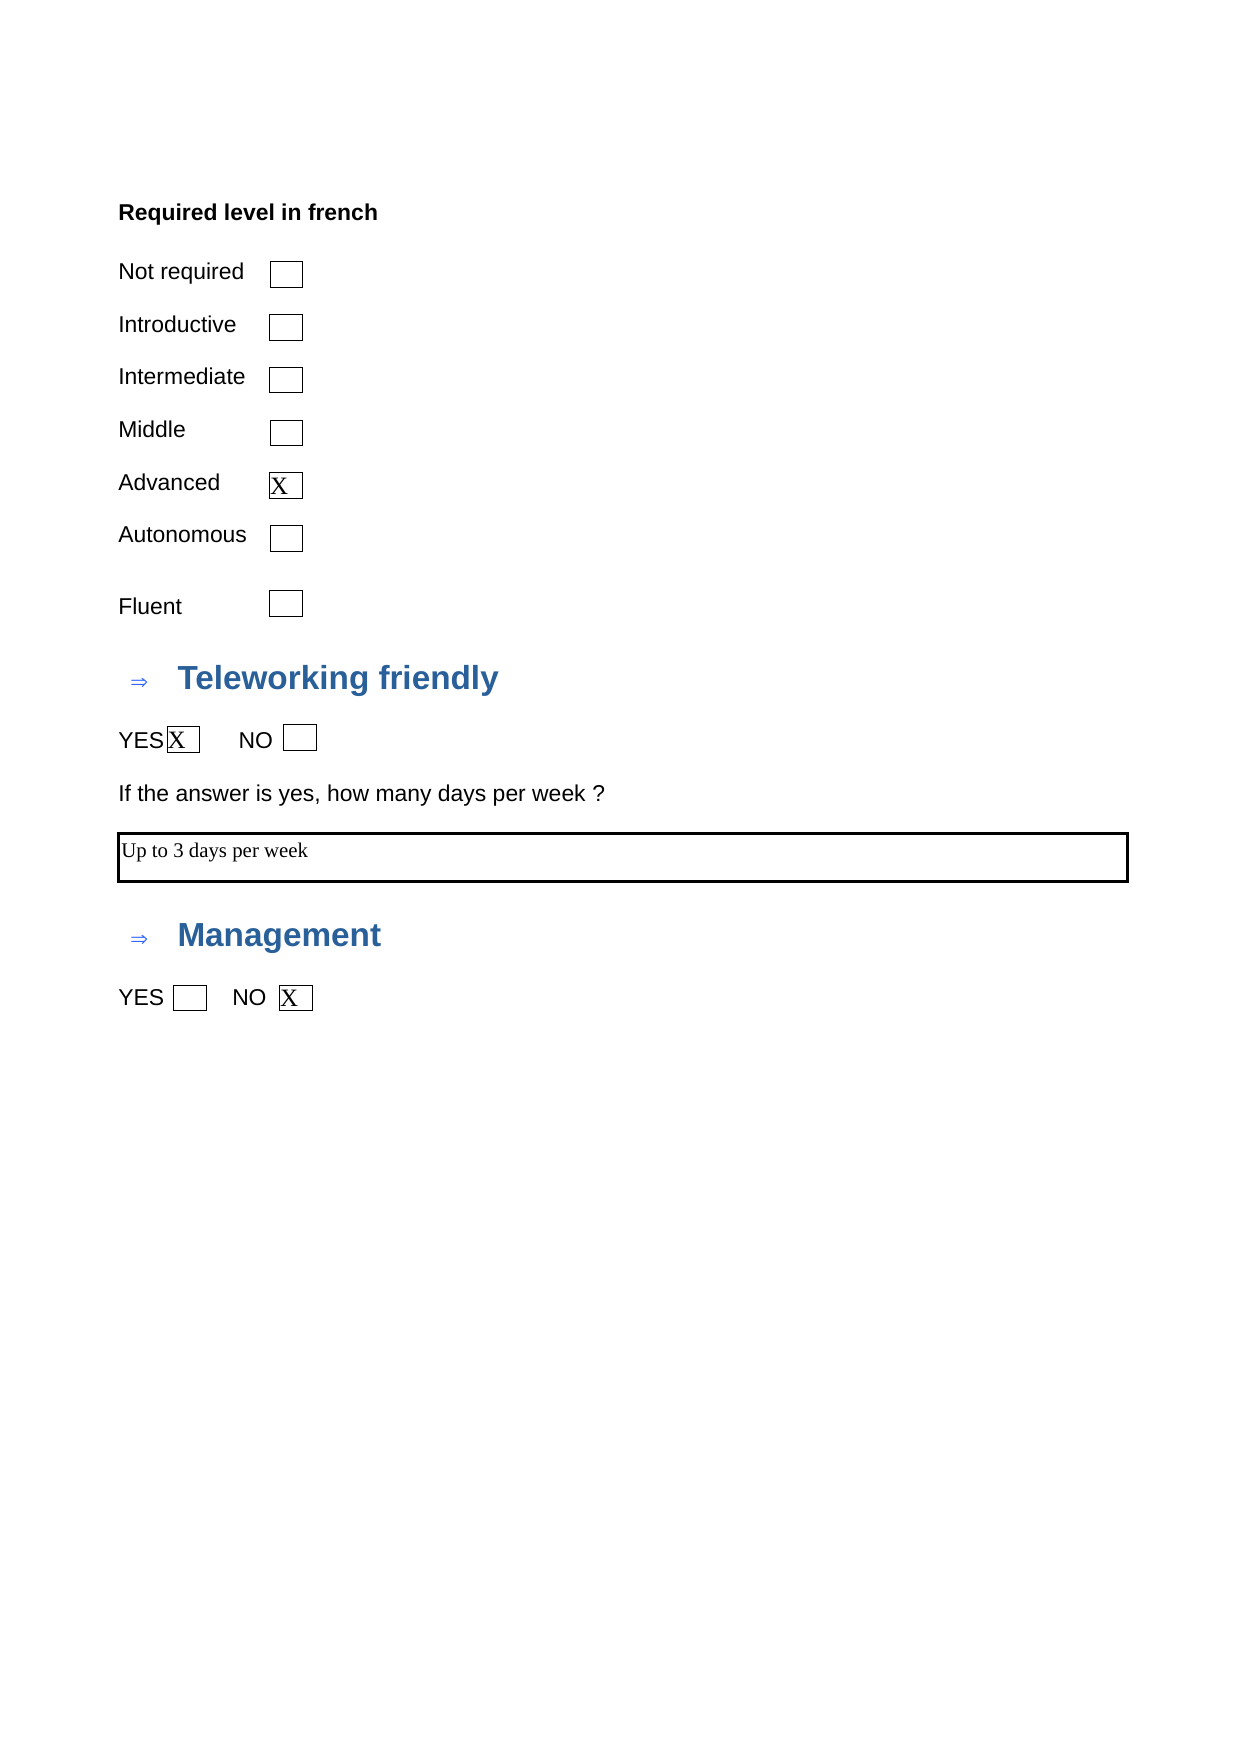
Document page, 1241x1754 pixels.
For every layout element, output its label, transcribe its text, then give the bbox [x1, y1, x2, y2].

list Management [130, 915, 1127, 954]
text YES NO [284, 727, 316, 750]
text Intermediate [118, 363, 1127, 390]
text Autonomous [118, 521, 1127, 548]
text If the answer is yes, how many days per week ? [118, 779, 1127, 806]
text Fluent [118, 593, 1127, 619]
text Advanced [118, 469, 1127, 495]
text YES NO [118, 984, 1127, 1010]
text Introductive [118, 311, 1127, 337]
text YES NO [200, 727, 1127, 753]
text Not required [118, 258, 1127, 284]
text YES NO [118, 727, 167, 753]
list Teleworking friendly [130, 658, 1127, 697]
table_header Up to 3 days per week [120, 835, 1126, 879]
text Required level in french [118, 199, 1127, 225]
text YES NO [168, 727, 199, 752]
text Middle [118, 416, 1127, 442]
